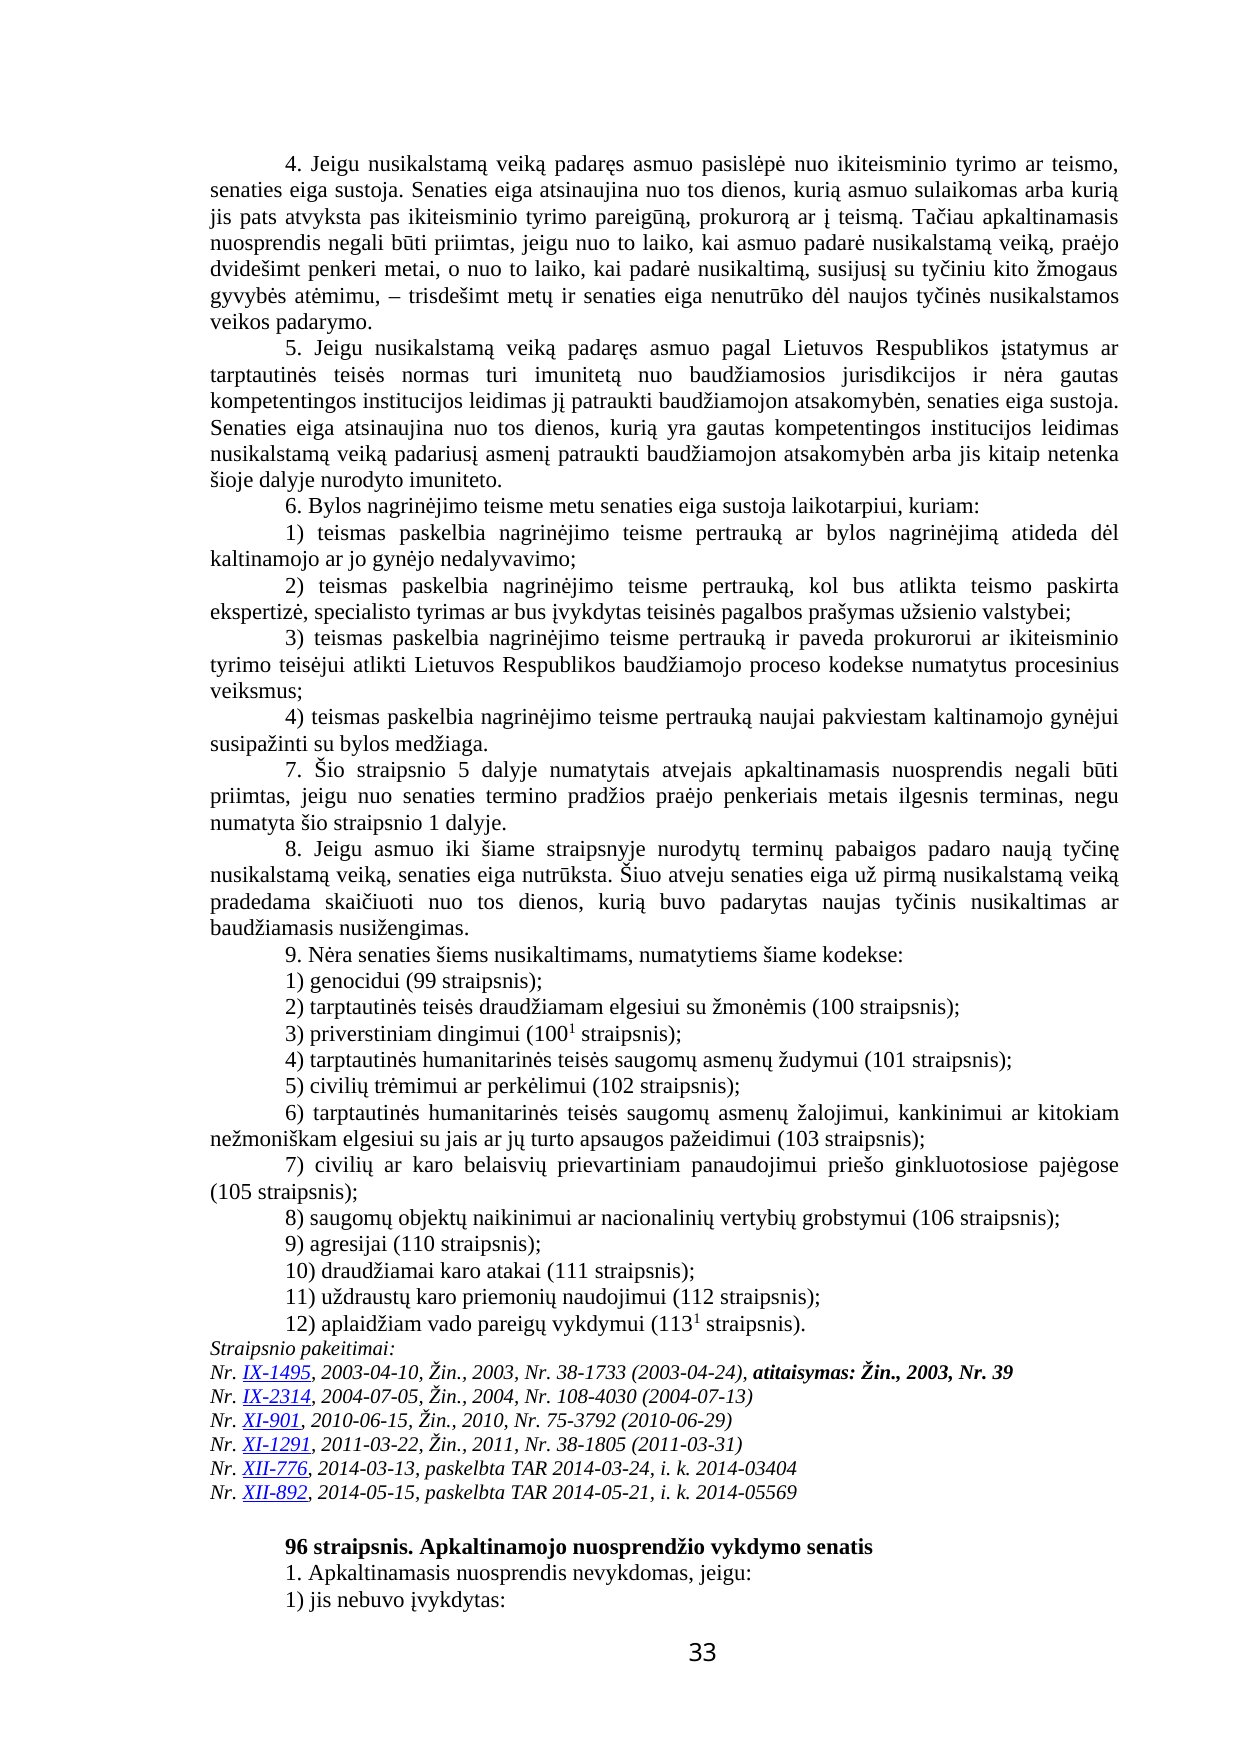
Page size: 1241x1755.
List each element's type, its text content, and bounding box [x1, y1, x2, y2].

text 96 straipsnis. Apkaltinamojo nuosprendžio vykdymo senatis [210, 1533, 1120, 1559]
text 3) priverstiniam dingimui (1001 straipsnis); [210, 1020, 1120, 1046]
text Nr. IX-2314, 2004-07-05, Žin., 2004, Nr. 108-4030 (2004-07-13) [210, 1384, 1120, 1408]
text Nr. XII-892, 2014-05-15, paskelbta TAR 2014-05-21, i. k. 2014-05569 [210, 1480, 1120, 1504]
text Nr. XII-776, 2014-03-13, paskelbta TAR 2014-03-24, i. k. 2014-03404 [210, 1456, 1120, 1480]
text 6) tarptautinės humanitarinės teisės saugomų asmenų žalojimui, kankinimui ar kitokiam nežmoniškam elgesiui su jais ar jų turto apsaugos pažeidimui (103 straipsnis); [210, 1099, 1120, 1151]
text 7) civilių ar karo belaisvių prievartiniam panaudojimui priešo ginkluotosiose pajėgose (105 straipsnis); [210, 1151, 1120, 1204]
text 7. Šio straipsnio 5 dalyje numatytais atvejais apkaltinamasis nuosprendis negali būti priimtas, jeigu nuo senaties termino pradžios praėjo penkeriais metais ilgesnis terminas, negu numatyta šio straipsnio 1 dalyje. [210, 756, 1120, 835]
text 4. Jeigu nusikalstamą veiką padaręs asmuo pasislėpė nuo ikiteisminio tyrimo ar teismo, senaties eiga sustoja. Senaties eiga atsinaujina nuo tos dienos, kurią asmuo sulaikomas arba kurią jis pats atvyksta pas ikiteisminio tyrimo pareigūną, prokurorą ar į teismą. Tačiau apkaltinamasis nuosprendis negali būti priimtas, jeigu nuo to laiko, kai asmuo padarė nusikalstamą veiką, praėjo dvidešimt penkeri metai, o nuo to laiko, kai padarė nusikaltimą, susijusį su tyčiniu kito žmogaus gyvybės atėmimu, – trisdešimt metų ir senaties eiga nenutrūko dėl naujos tyčinės nusikalstamos veikos padarymo. [210, 150, 1120, 334]
text 1) jis nebuvo įvykdytas: [210, 1586, 1120, 1612]
text 8) saugomų objektų naikinimui ar nacionalinių vertybių grobstymui (106 straipsnis); [210, 1204, 1120, 1231]
text 3) teismas paskelbia nagrinėjimo teisme pertrauką ir paveda prokurorui ar ikiteisminio tyrimo teisėjui atlikti Lietuvos Respublikos baudžiamojo proceso kodekse numatytus procesinius veiksmus; [210, 624, 1120, 703]
text 6. Bylos nagrinėjimo teisme metu senaties eiga sustoja laikotarpiui, kuriam: [210, 493, 1120, 519]
text Straipsnio pakeitimai: [210, 1336, 1120, 1360]
text 8. Jeigu asmuo iki šiame straipsnyje nurodytų terminų pabaigos padaro naują tyčinę nusikalstamą veiką, senaties eiga nutrūksta. Šiuo atveju senaties eiga už pirmą nusikalstamą veiką pradedama skaičiuoti nuo tos dienos, kurią buvo padarytas naujas tyčinis nusikaltimas ar baudžiamasis nusižengimas. [210, 835, 1120, 941]
text 11) uždraustų karo priemonių naudojimui (112 straipsnis); [210, 1283, 1120, 1309]
text 2) tarptautinės teisės draudžiamam elgesiui su žmonėmis (100 straipsnis); [210, 993, 1120, 1020]
text 4) teismas paskelbia nagrinėjimo teisme pertrauką naujai pakviestam kaltinamojo gynėjui susipažinti su bylos medžiaga. [210, 703, 1120, 756]
text 5) civilių trėmimui ar perkėlimui (102 straipsnis); [210, 1072, 1120, 1099]
text 5. Jeigu nusikalstamą veiką padaręs asmuo pagal Lietuvos Respublikos įstatymus ar tarptautinės teisės normas turi imunitetą nuo baudžiamosios jurisdikcijos ir nėra gautas kompetentingos institucijos leidimas jį patraukti baudžiamojon atsakomybėn, senaties eiga sustoja. Senaties eiga atsinaujina nuo tos dienos, kurią yra gautas kompetentingos institucijos leidimas nusikalstamą veiką padariusį asmenį patraukti baudžiamojon atsakomybėn arba jis kitaip netenka šioje dalyje nurodyto imuniteto. [210, 334, 1120, 493]
text 4) tarptautinės humanitarinės teisės saugomų asmenų žudymui (101 straipsnis); [210, 1046, 1120, 1072]
text 1) teismas paskelbia nagrinėjimo teisme pertrauką ar bylos nagrinėjimą atideda dėl kaltinamojo ar jo gynėjo nedalyvavimo; [210, 519, 1120, 572]
text Nr. XI-901, 2010-06-15, Žin., 2010, Nr. 75-3792 (2010-06-29) [210, 1408, 1120, 1432]
text 10) draudžiamai karo atakai (111 straipsnis); [210, 1257, 1120, 1283]
text 1. Apkaltinamasis nuosprendis nevykdomas, jeigu: [210, 1559, 1120, 1586]
text 9. Nėra senaties šiems nusikaltimams, numatytiems šiame kodekse: [210, 941, 1120, 967]
text 1) genocidui (99 straipsnis); [210, 967, 1120, 993]
text Nr. XI-1291, 2011-03-22, Žin., 2011, Nr. 38-1805 (2011-03-31) [210, 1432, 1120, 1456]
text 2) teismas paskelbia nagrinėjimo teisme pertrauką, kol bus atlikta teismo paskirta ekspertizė, specialisto tyrimas ar bus įvykdytas teisinės pagalbos prašymas užsienio valstybei; [210, 572, 1120, 624]
text Nr. IX-1495, 2003-04-10, Žin., 2003, Nr. 38-1733 (2003-04-24), atitaisymas: Žin., 2003, Nr. 39 [210, 1360, 1120, 1384]
text 12) aplaidžiam vado pareigų vykdymui (1131 straipsnis). [210, 1309, 1120, 1336]
text 9) agresijai (110 straipsnis); [210, 1231, 1120, 1257]
